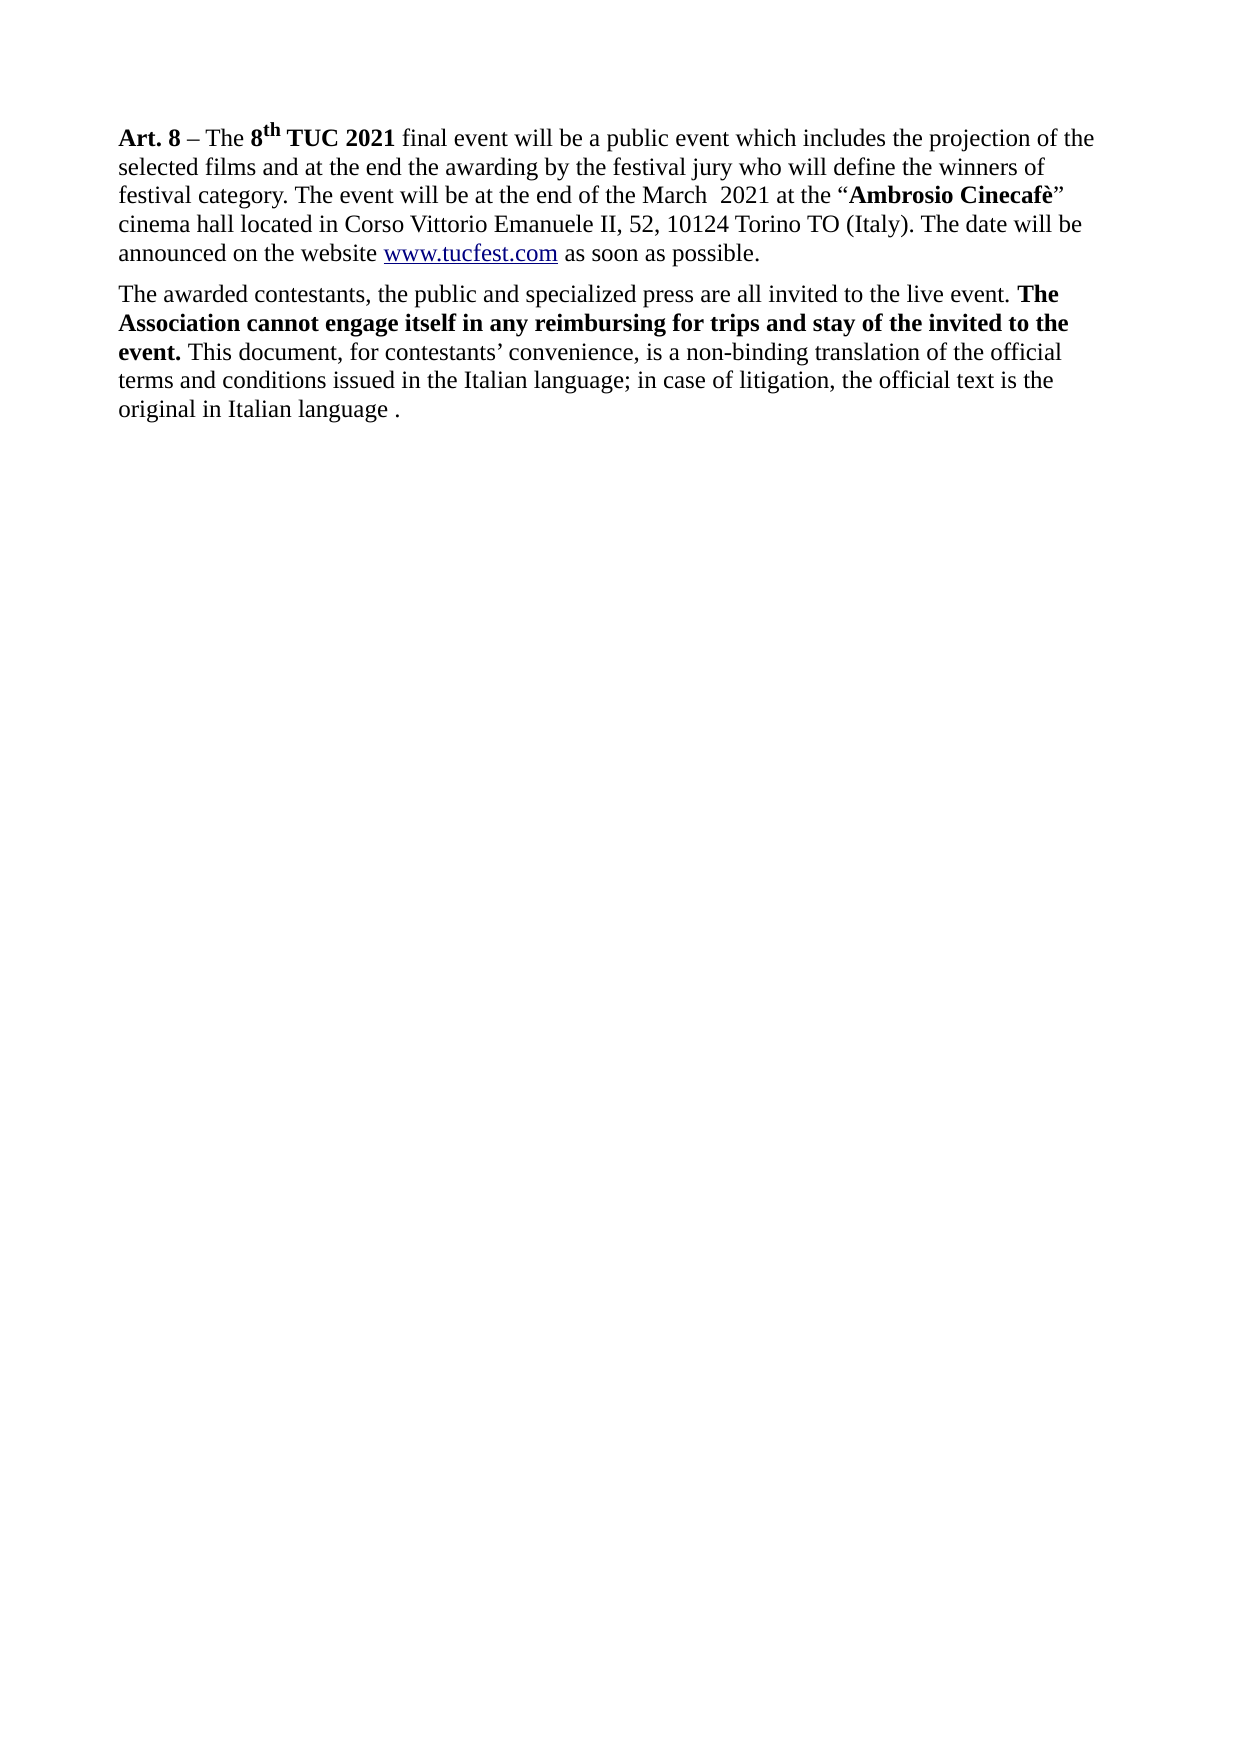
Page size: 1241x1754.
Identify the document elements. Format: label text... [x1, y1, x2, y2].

text Art. 8 – The 8th TUC 2021 final event will be a public event which includes the projection of the selected films and at the end the awarding by the festival jury who will define the winners of festival category. The event will be at the end of the March 2021 at the “Ambrosio Cinecafè” cinema hall located in Corso Vittorio Emanuele II, 52, 10124 Torino TO (Italy). The date will be announced on the website www.tucfest.com as soon as possible. [118, 118, 1122, 267]
text The awarded contestants, the public and specialized press are all invited to the live event. The Association cannot engage itself in any reimbursing for trips and stay of the invited to the event. This document, for contestants’ convenience, is a non-binding translation of the official terms and conditions issued in the Italian language; in case of litigation, the official text is the original in Italian language . [118, 279, 1122, 423]
